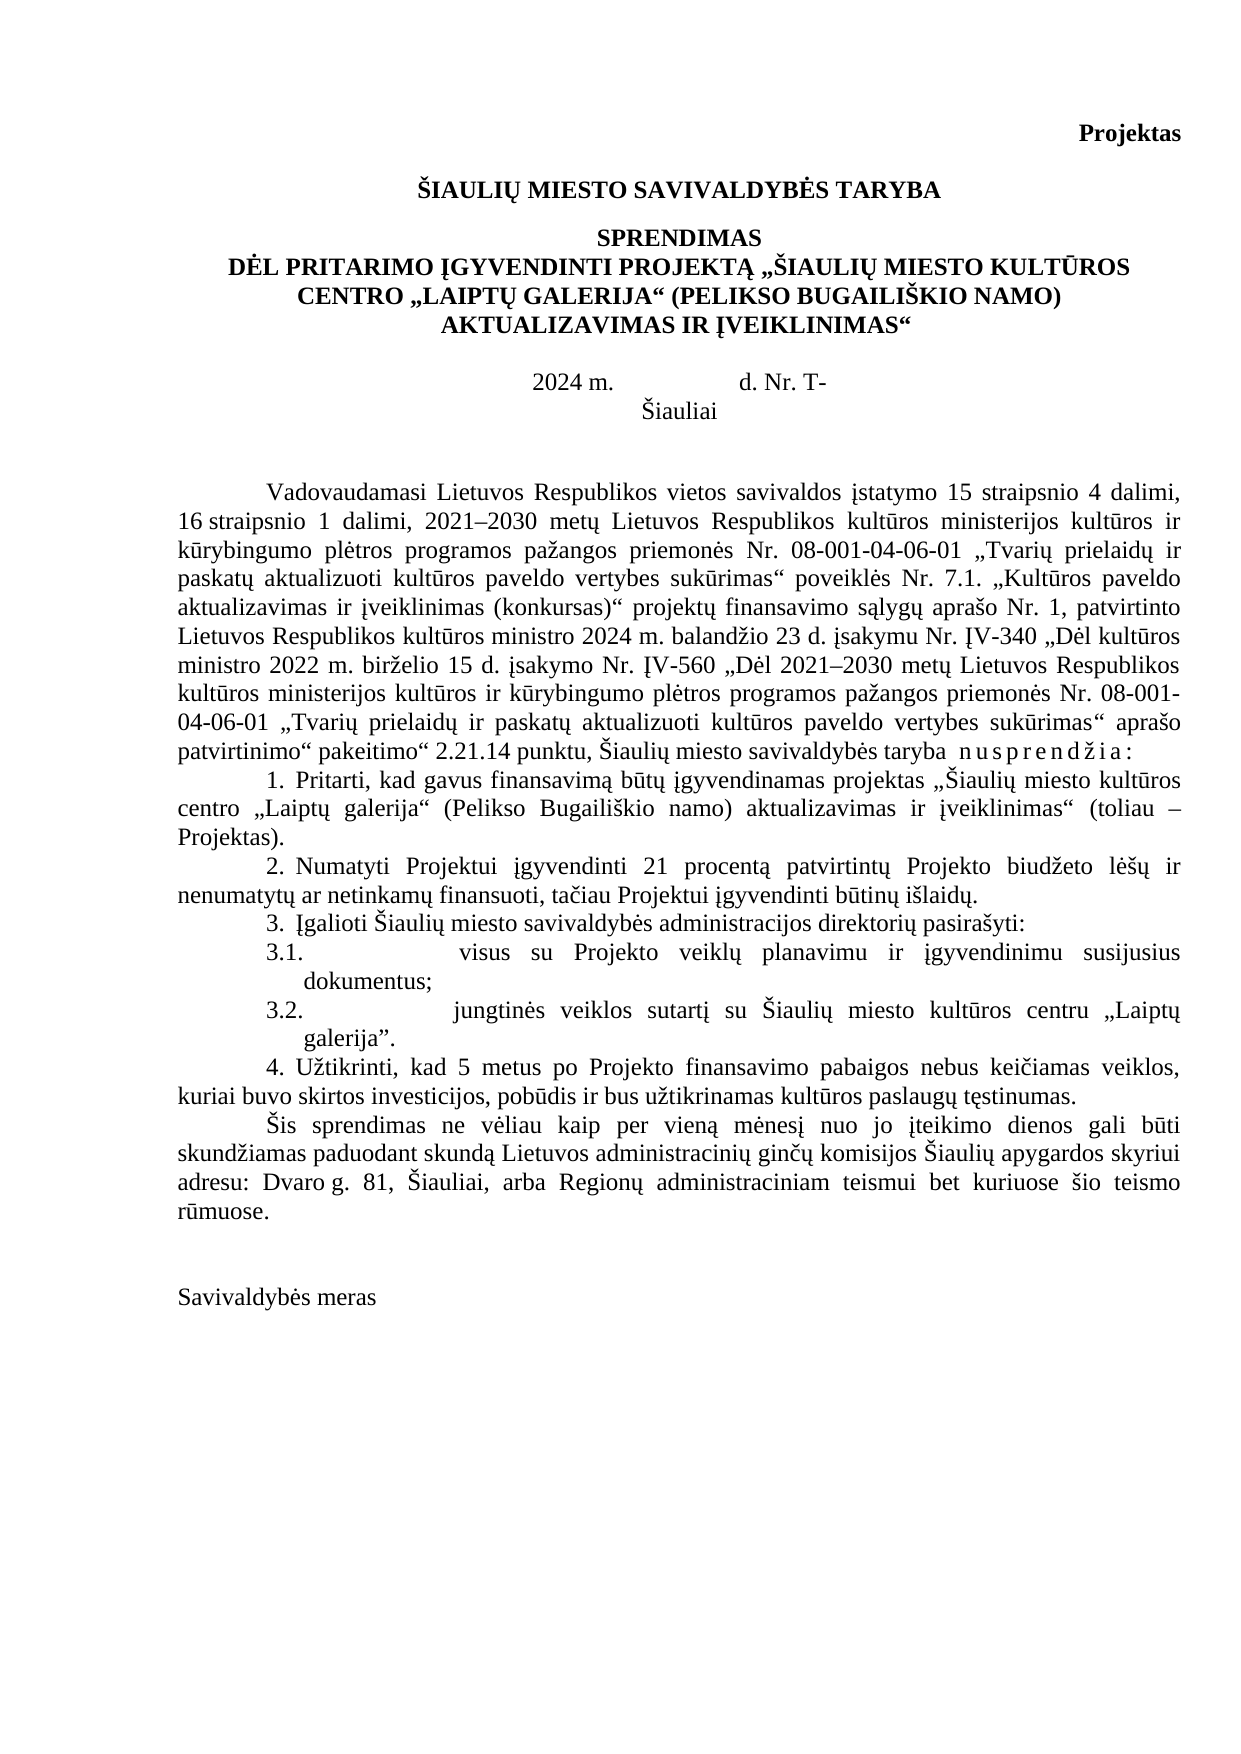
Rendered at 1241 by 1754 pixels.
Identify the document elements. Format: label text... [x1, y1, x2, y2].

text 2024 m. d. Nr. T- [177, 367, 1181, 396]
text 3.1. visus su Projekto veiklų planavimu ir įgyvendinimu susijusius dokumentus; [266, 937, 1181, 995]
text Šis sprendimas ne vėliau kaip per vieną mėnesį nuo jo įteikimo dienos gali būti skundžiamas paduodant skundą Lietuvos administracinių ginčų komisijos Šiaulių apygardos skyriui adresu: Dvaro g. 81, Šiauliai, arba Regionų administraciniam teismui bet kuriuose šio teismo rūmuose. [177, 1110, 1181, 1225]
text SPRENDIMAS [177, 223, 1181, 252]
text Šiauliai [177, 396, 1181, 425]
text 3. Įgalioti Šiaulių miesto savivaldybės administracijos direktorių pasirašyti: [177, 908, 1181, 937]
text 4. Užtikrinti, kad 5 metus po Projekto finansavimo pabaigos nebus keičiamas veiklos, kuriai buvo skirtos investicijos, pobūdis ir bus užtikrinamas kultūros paslaugų tęstinumas. [177, 1052, 1181, 1110]
text 2. Numatyti Projektui įgyvendinti 21 procentą patvirtintų Projekto biudžeto lėšų ir nenumatytų ar netinkamų finansuoti, tačiau Projektui įgyvendinti būtinų išlaidų. [177, 851, 1181, 908]
text DĖL PRITARIMO ĮGYVENDINTI PROJEKTĄ „ŠIAULIŲ MIESTO KULTŪROS CENTRO „LAIPTŲ GALERIJA“ (PELIKSO BUGAILIŠKIO NAMO) AKTUALIZAVIMAS IR ĮVEIKLINIMAS“ [177, 252, 1181, 338]
text Vadovaudamasi Lietuvos Respublikos vietos savivaldos įstatymo 15 straipsnio 4 dalimi, 16 straipsnio 1 dalimi, 2021–2030 metų Lietuvos Respublikos kultūros ministerijos kultūros ir kūrybingumo plėtros programos pažangos priemonės Nr. 08-001-04-06-01 „Tvarių prielaidų ir paskatų aktualizuoti kultūros paveldo vertybes sukūrimas“ poveiklės Nr. 7.1. „Kultūros paveldo aktualizavimas ir įveiklinimas (konkursas)“ projektų finansavimo sąlygų aprašo Nr. 1, patvirtinto Lietuvos Respublikos kultūros ministro 2024 m. balandžio 23 d. įsakymu Nr. ĮV-340 „Dėl kultūros ministro 2022 m. birželio 15 d. įsakymo Nr. ĮV-560 „Dėl 2021–2030 metų Lietuvos Respublikos kultūros ministerijos kultūros ir kūrybingumo plėtros programos pažangos priemonės Nr. 08-001-04-06-01 „Tvarių prielaidų ir paskatų aktualizuoti kultūros paveldo vertybes sukūrimas“ aprašo patvirtinimo“ pakeitimo“ 2.21.14 punktu, Šiaulių miesto savivaldybės taryba nusprendžia: [177, 477, 1181, 765]
text Projektas [177, 118, 1181, 147]
text 3.2. jungtinės veiklos sutartį su Šiaulių miesto kultūros centru „Laiptų galerija”. [266, 995, 1181, 1052]
text Savivaldybės meras [177, 1282, 1181, 1311]
text 1. Pritarti, kad gavus finansavimą būtų įgyvendinamas projektas „Šiaulių miesto kultūros centro „Laiptų galerija“ (Pelikso Bugailiškio namo) aktualizavimas ir įveiklinimas“ (toliau – Projektas). [177, 765, 1181, 851]
text ŠIAULIŲ MIESTO SAVIVALDYBĖS TARYBA [177, 176, 1181, 204]
